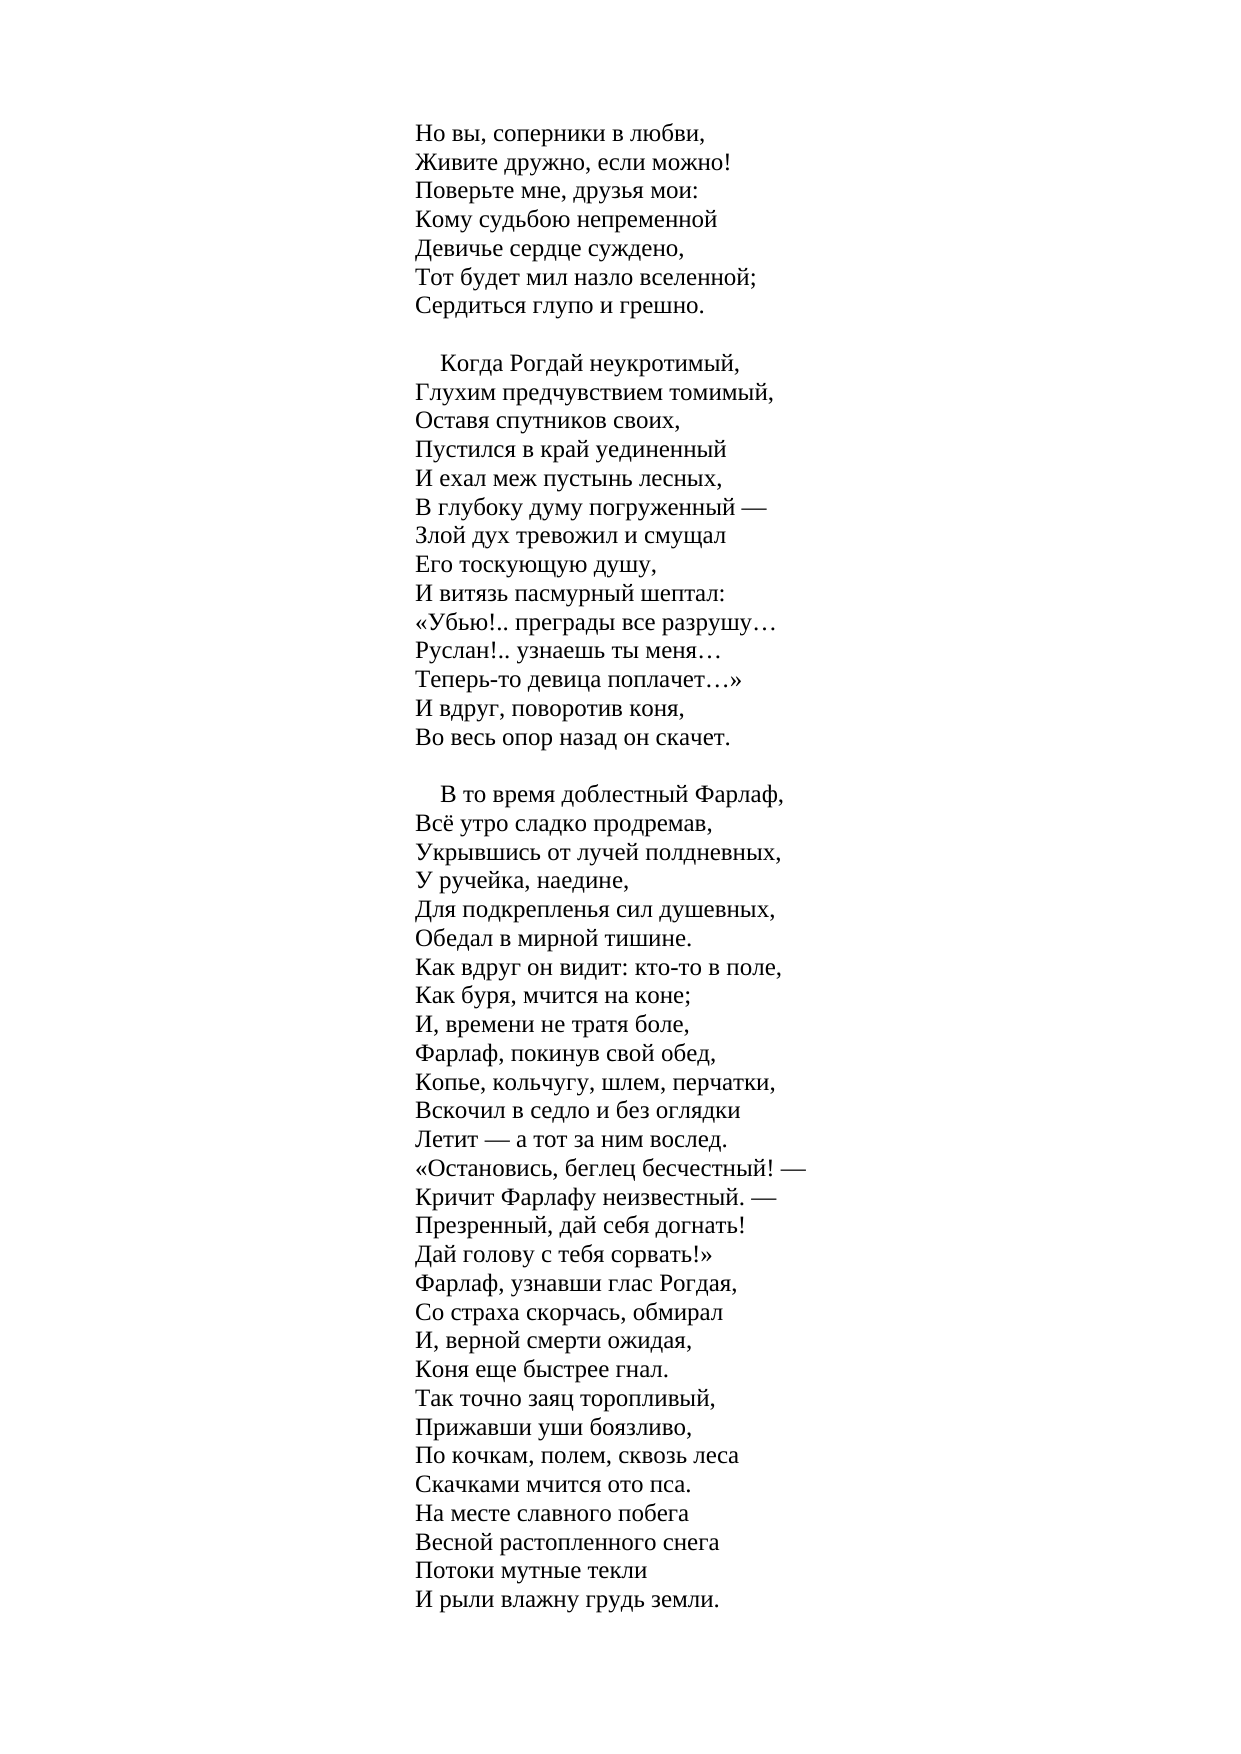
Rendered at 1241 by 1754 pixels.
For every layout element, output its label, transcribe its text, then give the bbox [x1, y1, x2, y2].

text Летит — а тот за ним вослед. [356, 1124, 1089, 1153]
text Кому судьбою непременной [356, 204, 1089, 233]
text Пустился в край уединенный [356, 434, 1089, 463]
text Как вдруг он видит: кто-то в поле, [356, 952, 1089, 981]
text Поверьте мне, друзья мои: [356, 176, 1089, 204]
text Презренный, дай себя догнать! [356, 1211, 1089, 1239]
text Весной растопленного снега [356, 1527, 1089, 1556]
text И ехал меж пустынь лесных, [356, 463, 1089, 492]
text Прижавши уши боязливо, [356, 1412, 1089, 1441]
text Живите дружно, если можно! [356, 147, 1089, 176]
text По кочкам, полем, сквозь леса [356, 1441, 1089, 1469]
text Руслан!.. узнаешь ты меня… [356, 636, 1089, 664]
text Дай голову с тебя сорвать!» [356, 1239, 1089, 1268]
text «Убью!.. преграды все разрушу… [356, 607, 1089, 636]
text Так точно заяц торопливый, [356, 1383, 1089, 1412]
text В глубоку думу погруженный — [356, 492, 1089, 521]
text Но вы, соперники в любви, [356, 118, 1089, 147]
text Как буря, мчится на коне; [356, 981, 1089, 1009]
text Девичье сердце суждено, [356, 233, 1089, 262]
text И вдруг, поворотив коня, [356, 693, 1089, 722]
text Кричит Фарлафу неизвестный. — [356, 1182, 1089, 1211]
text И рыли влажну грудь земли. [356, 1584, 1089, 1613]
text «Остановись, беглец бесчестный! — [356, 1153, 1089, 1182]
text Копье, кольчугу, шлем, перчатки, [356, 1067, 1089, 1096]
text Вскочил в седло и без оглядки [356, 1096, 1089, 1124]
text Обедал в мирной тишине. [356, 923, 1089, 952]
text На месте славного побега [356, 1498, 1089, 1527]
text И, верной смерти ожидая, [356, 1326, 1089, 1354]
text Фарлаф, узнавши глас Рогдая, [356, 1268, 1089, 1297]
text И, времени не тратя боле, [356, 1009, 1089, 1038]
text В то время доблестный Фарлаф, [356, 779, 1089, 808]
text Скачками мчится ото пса. [356, 1469, 1089, 1498]
text Во весь опор назад он скачет. [356, 722, 1089, 751]
text Тот будет мил назло вселенной; [356, 262, 1089, 291]
text У ручейка, наедине, [356, 866, 1089, 894]
text Фарлаф, покинув свой обед, [356, 1038, 1089, 1067]
text Всё утро сладко продремав, [356, 808, 1089, 837]
text Глухим предчувствием томимый, [356, 377, 1089, 406]
text Когда Рогдай неукротимый, [356, 348, 1089, 377]
text Потоки мутные текли [356, 1556, 1089, 1584]
text Его тоскующую душу, [356, 549, 1089, 578]
text Коня еще быстрее гнал. [356, 1354, 1089, 1383]
text И витязь пасмурный шептал: [356, 578, 1089, 607]
text Оставя спутников своих, [356, 406, 1089, 434]
text Сердиться глупо и грешно. [356, 291, 1089, 319]
text Злой дух тревожил и смущал [356, 521, 1089, 549]
text Укрывшись от лучей полдневных, [356, 837, 1089, 866]
text Со страха скорчась, обмирал [356, 1297, 1089, 1326]
text Для подкрепленья сил душевных, [356, 894, 1089, 923]
text Теперь-то девица поплачет…» [356, 664, 1089, 693]
